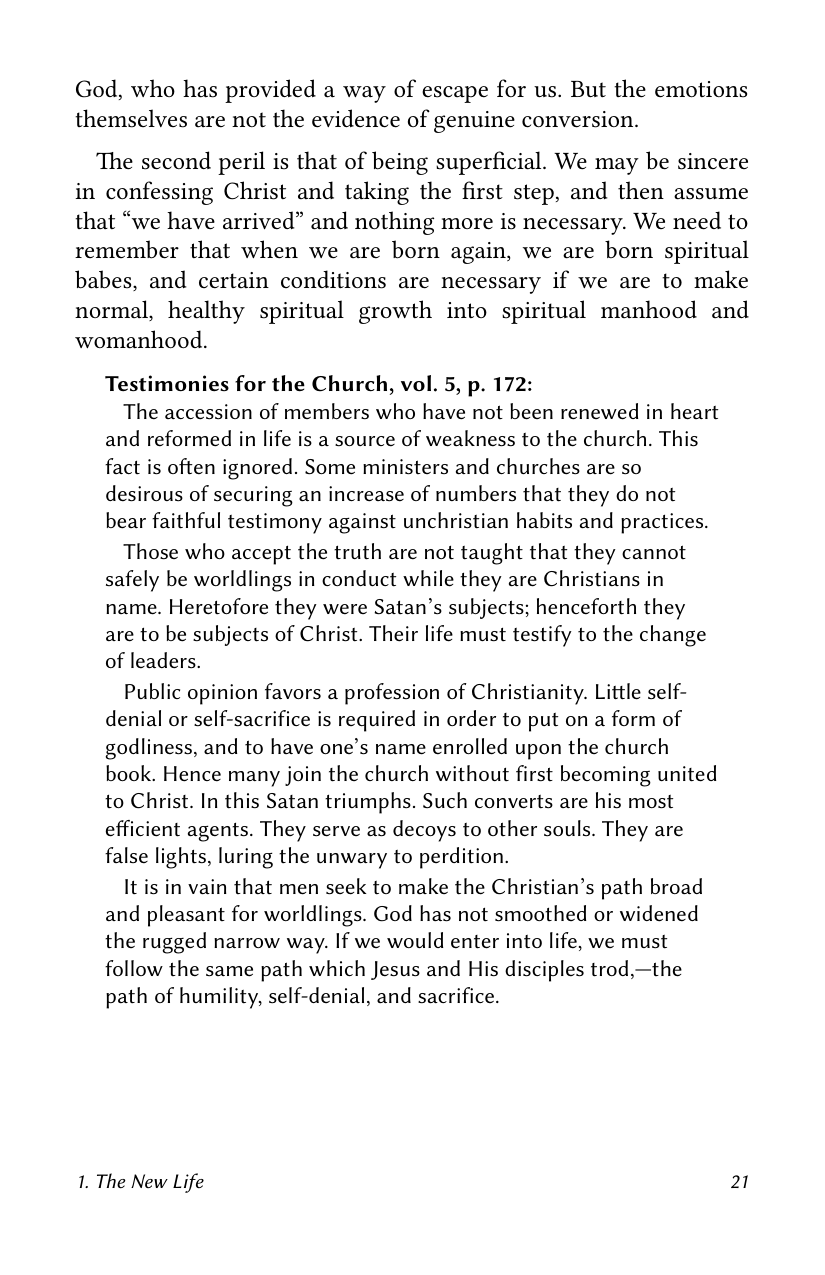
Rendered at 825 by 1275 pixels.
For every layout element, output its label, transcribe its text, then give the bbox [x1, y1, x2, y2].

text God, who has provided a way of escape for us. But the emotions themselves are not the evidence of genuine conversion. [75, 75, 750, 133]
text The second peril is that of being superficial. We may be sincere in confessing Christ and taking the first step, and then assume that “we have arrived” and nothing more is necessary. We need to remember that when we are born again, we are born spiritual babes, and certain conditions are necessary if we are to make normal, healthy spiritual growth into spiritual manhood and womanhood. [75, 147, 750, 355]
text Testimonies for the Church, vol. 5, p. 172: [105, 371, 750, 397]
text It is in vain that men seek to make the Christian’s path broad and pleasant for worldlings. God has not smoothed or widened the rugged narrow way. If we would enter into life, we must follow the same path which Jesus and His disciples trod,—the path of humility, self-denial, and sacrifice. [105, 873, 720, 1009]
text The accession of members who have not been renewed in heart and reformed in life is a source of weakness to the church. This fact is often ignored. Some ministers and churches are so desirous of securing an increase of numbers that they do not bear faithful testimony against unchristian habits and practices. [105, 399, 720, 534]
text Those who accept the truth are not taught that they cannot safely be worldlings in conduct while they are Christians in name. Heretofore they were Satan’s subjects; henceforth they are to be subjects of Christ. Their life must testify to the change of leaders. [105, 539, 720, 674]
text Public opinion favors a profession of Christianity. Little self-denial or self-sacrifice is required in order to put on a form of godliness, and to have one’s name enrolled upon the church book. Hence many join the church without first becoming united to Christ. In this Satan triumphs. Such converts are his most efficient agents. They serve as decoys to other souls. They are false lights, luring the unwary to perdition. [105, 679, 720, 869]
